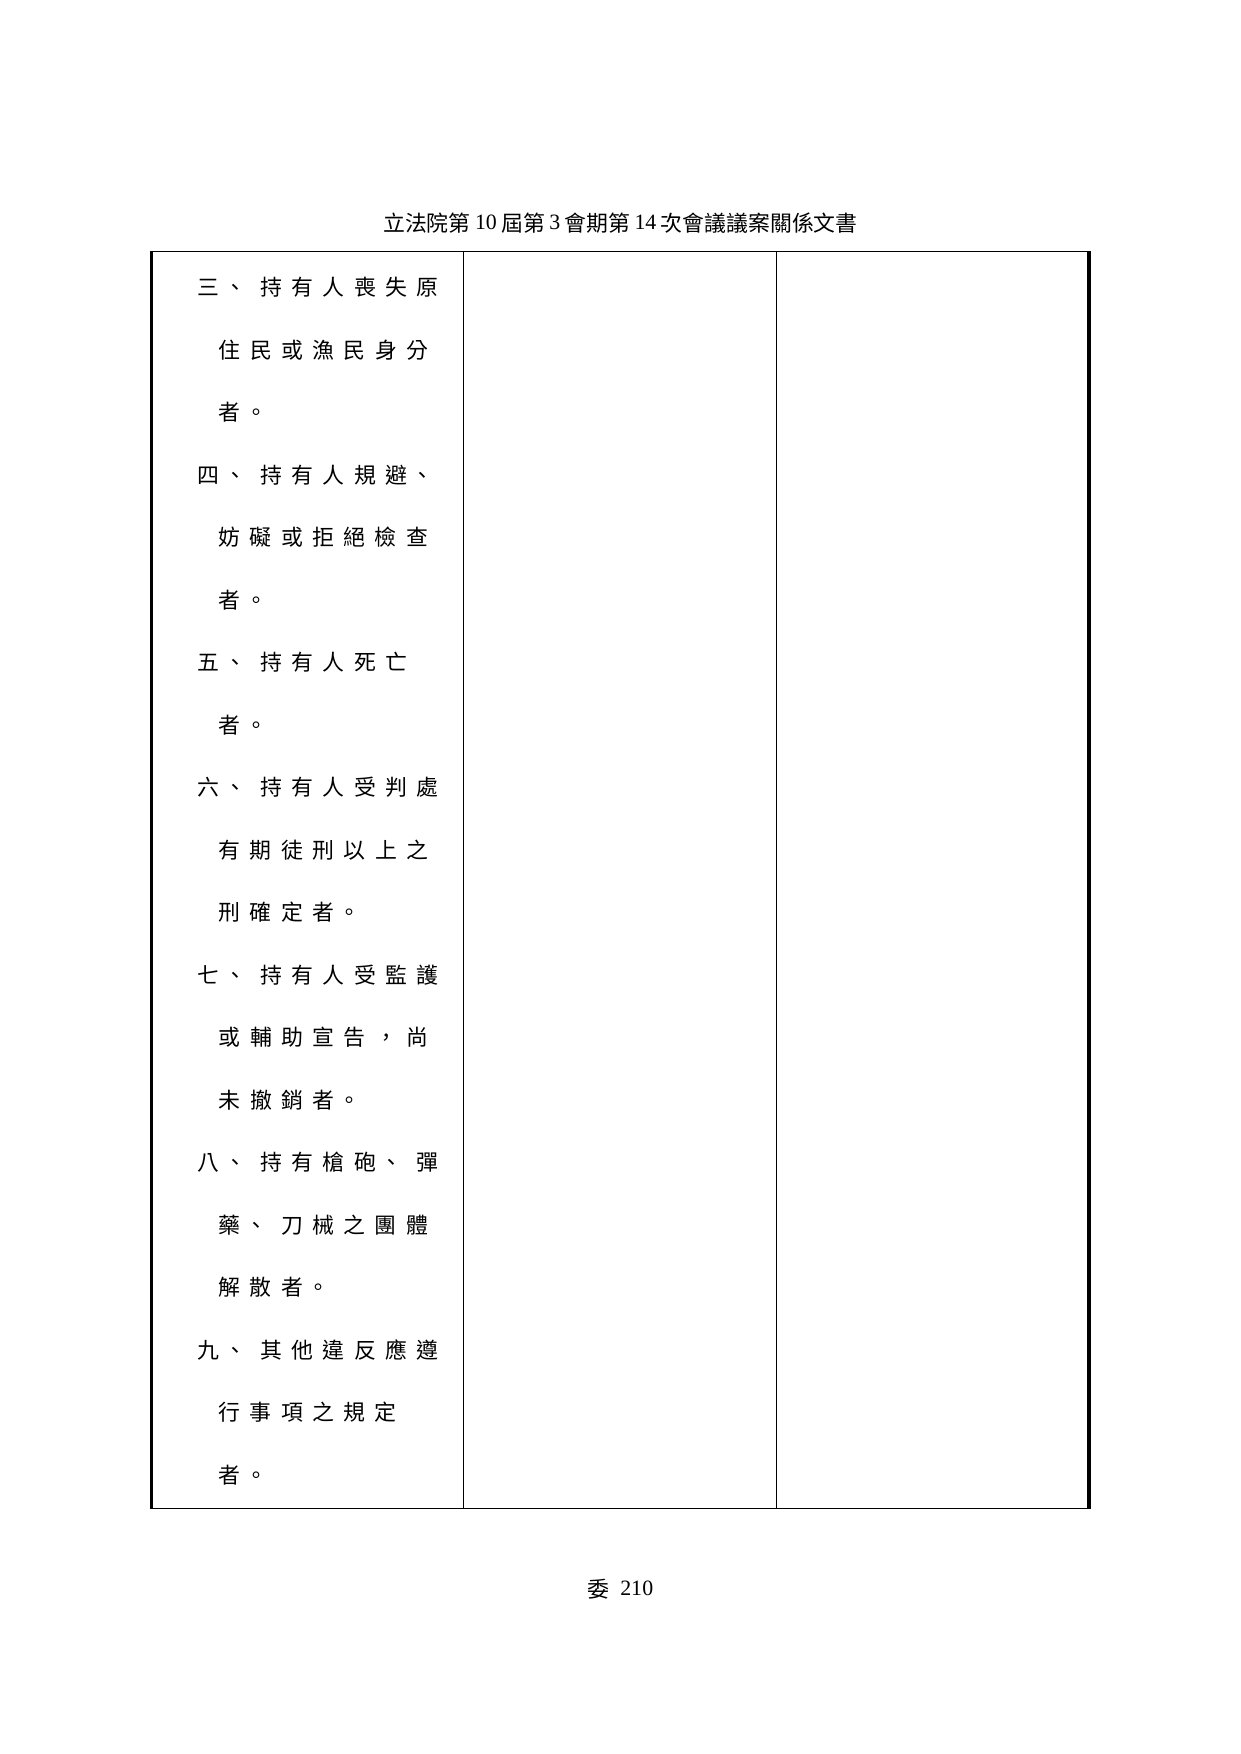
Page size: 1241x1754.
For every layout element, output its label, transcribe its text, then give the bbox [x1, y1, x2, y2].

table_cell [464, 252, 776, 1508]
table_cell 三、持有人喪失原住民或漁民身分者。 四、持有人規避、妨礙或拒絕檢查者。 五、持有人死亡者。 六、持有人受判處有期徒刑以上之刑確定者。 七、持有人受監護或輔助宣告，尚未撤銷者。 八、持有槍砲、彈藥、刀械之團體解散者。 九、其他違反應遵行事項之規定者。 [153, 252, 463, 1508]
table_cell [777, 252, 1087, 1508]
